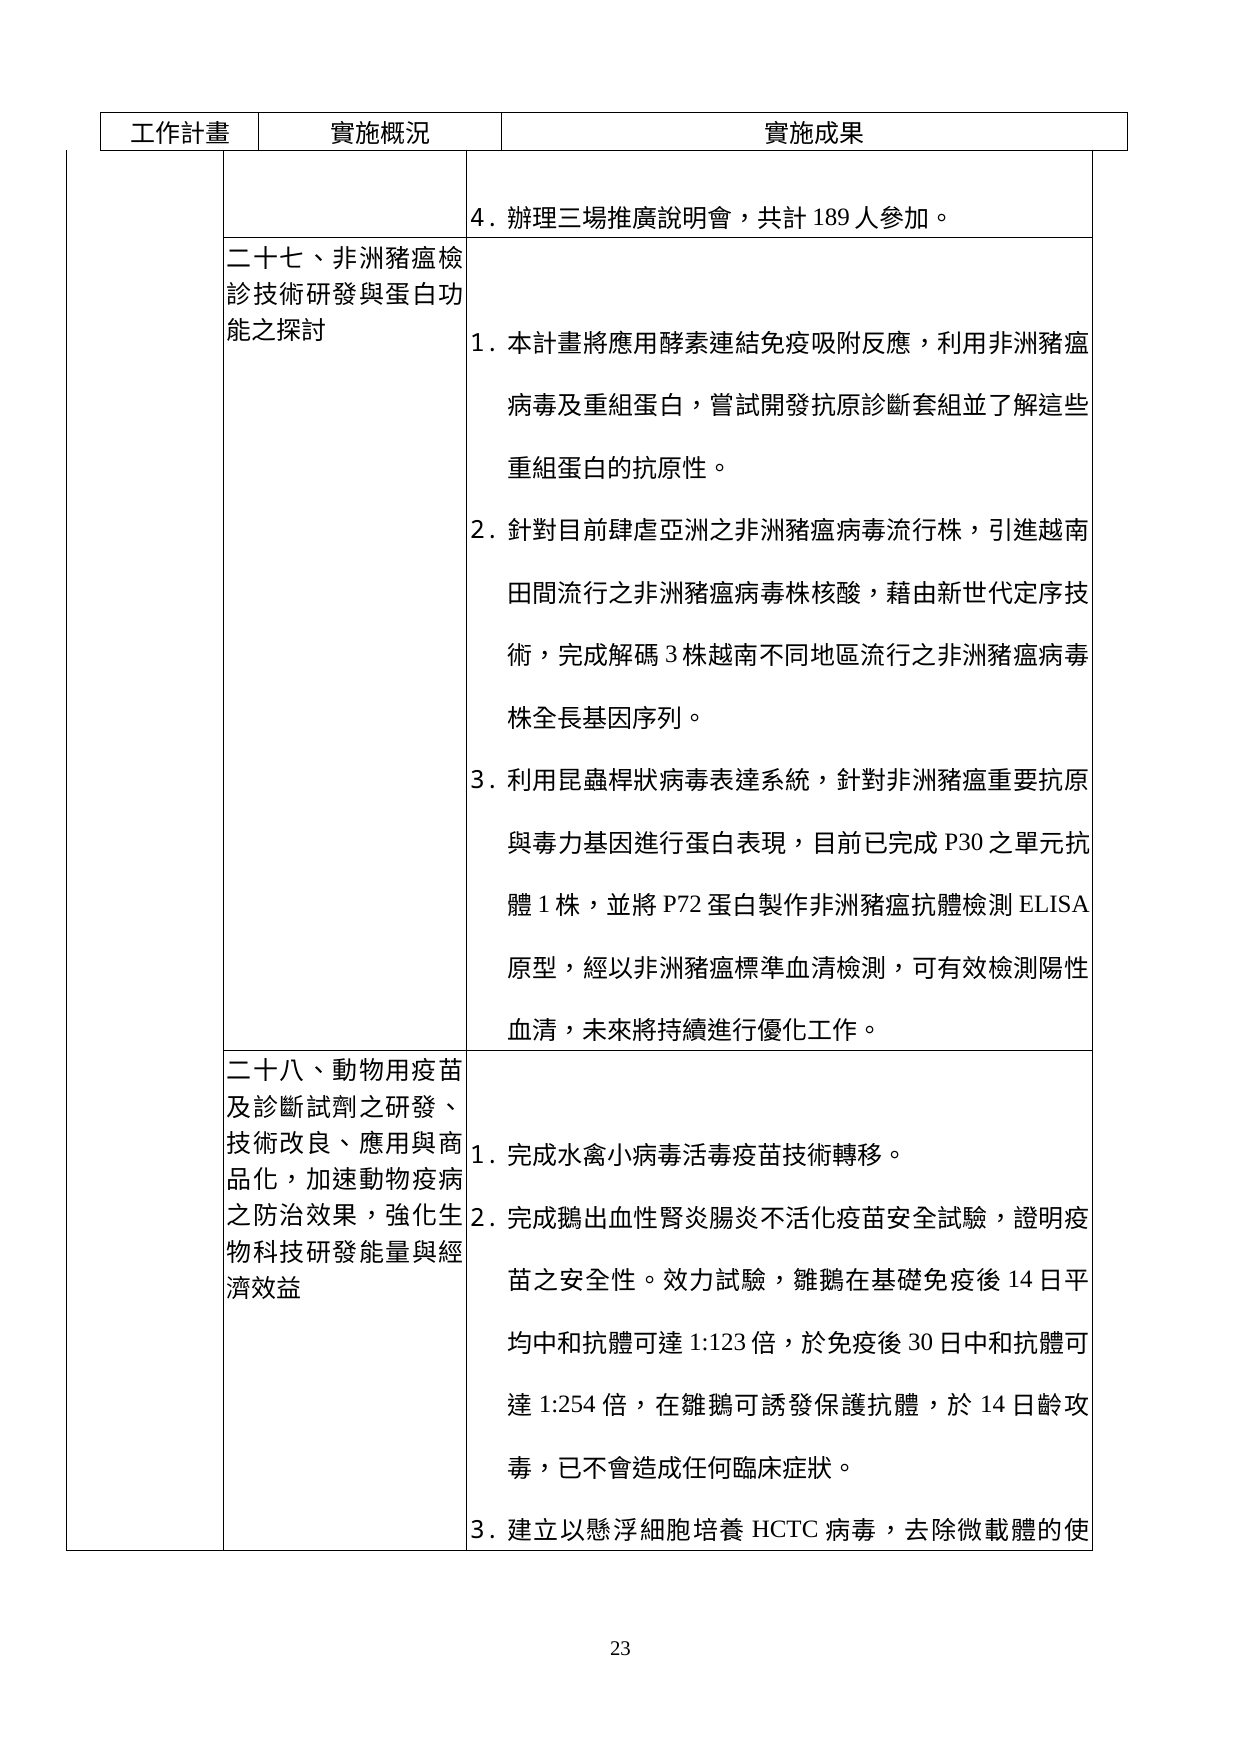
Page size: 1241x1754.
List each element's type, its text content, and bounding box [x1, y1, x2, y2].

table_header 實施成果 [502, 113, 1127, 149]
table_cell 二十七、非洲豬瘟檢診技術研發與蛋白功能之探討 [224, 238, 466, 1050]
table_cell [1093, 237, 1127, 1050]
table_header 實施概況 [259, 113, 501, 149]
table_cell 利用LINE機器人技術完成水生動物疾病檢診送樣互動服務平台建置，提供送檢單位查詢檢驗結果，並提供各送檢單位之送檢疾病排行、檢驗報表。 完成水生動物互動平台建置，整合既有之水生生產醫學平台、水生動物疾病診斷輔助系統，並增加水生相關藥物查詢、水產價格查詢功能。 既有平台資訊整合與規劃:水生生產醫學平台及水生疾病診斷輔助系統進行響應式網頁設計。 辦理三場推廣說明會，共計189人參加。 [467, 151, 1092, 237]
table_header [1128, 112, 1156, 149]
table_cell [1128, 237, 1156, 1050]
table_cell [67, 150, 223, 1550]
table_header [1156, 112, 1174, 149]
table_header [66, 112, 100, 149]
table_cell 本計畫將應用酵素連結免疫吸附反應，利用非洲豬瘟病毒及重組蛋白，嘗試開發抗原診斷套組並了解這些重組蛋白的抗原性。 針對目前肆虐亞洲之非洲豬瘟病毒流行株，引進越南田間流行之非洲豬瘟病毒株核酸，藉由新世代定序技術，完成解碼3株越南不同地區流行之非洲豬瘟病毒株全長基因序列。 利用昆蟲桿狀病毒表達系統，針對非洲豬瘟重要抗原與毒力基因進行蛋白表現，目前已完成P30之單元抗體1株，並將P72蛋白製作非洲豬瘟抗體檢測ELISA原型，經以非洲豬瘟標準血清檢測，可有效檢測陽性血清，未來將持續進行優化工作。 [467, 238, 1092, 1050]
table_cell 二十八、動物用疫苗及診斷試劑之研發、技術改良、應用與商品化，加速動物疫病之防治效果，強化生物科技研發能量與經濟效益 [224, 1051, 466, 1550]
table_cell [1093, 151, 1127, 237]
table_cell [1156, 1050, 1174, 1550]
table_cell [1156, 150, 1174, 237]
table_cell [1128, 150, 1156, 237]
table_cell [1093, 1050, 1127, 1550]
table_cell 完成水禽小病毒活毒疫苗技術轉移。 完成鵝出血性腎炎腸炎不活化疫苗安全試驗，證明疫苗之安全性。效力試驗，雛鵝在基礎免疫後14日平均中和抗體可達1:123倍，於免疫後30日中和抗體可達1:254倍，在雛鵝可誘發保護抗體，於14日齡攻毒，已不會造成任何臨床症狀。 建立以懸浮細胞培養HCTC病毒，去除微載體的使 [467, 1051, 1092, 1550]
table_header 工作計畫 [101, 113, 258, 149]
table_cell [224, 151, 466, 237]
table_cell [1128, 1050, 1156, 1550]
table_cell [1156, 237, 1174, 1050]
